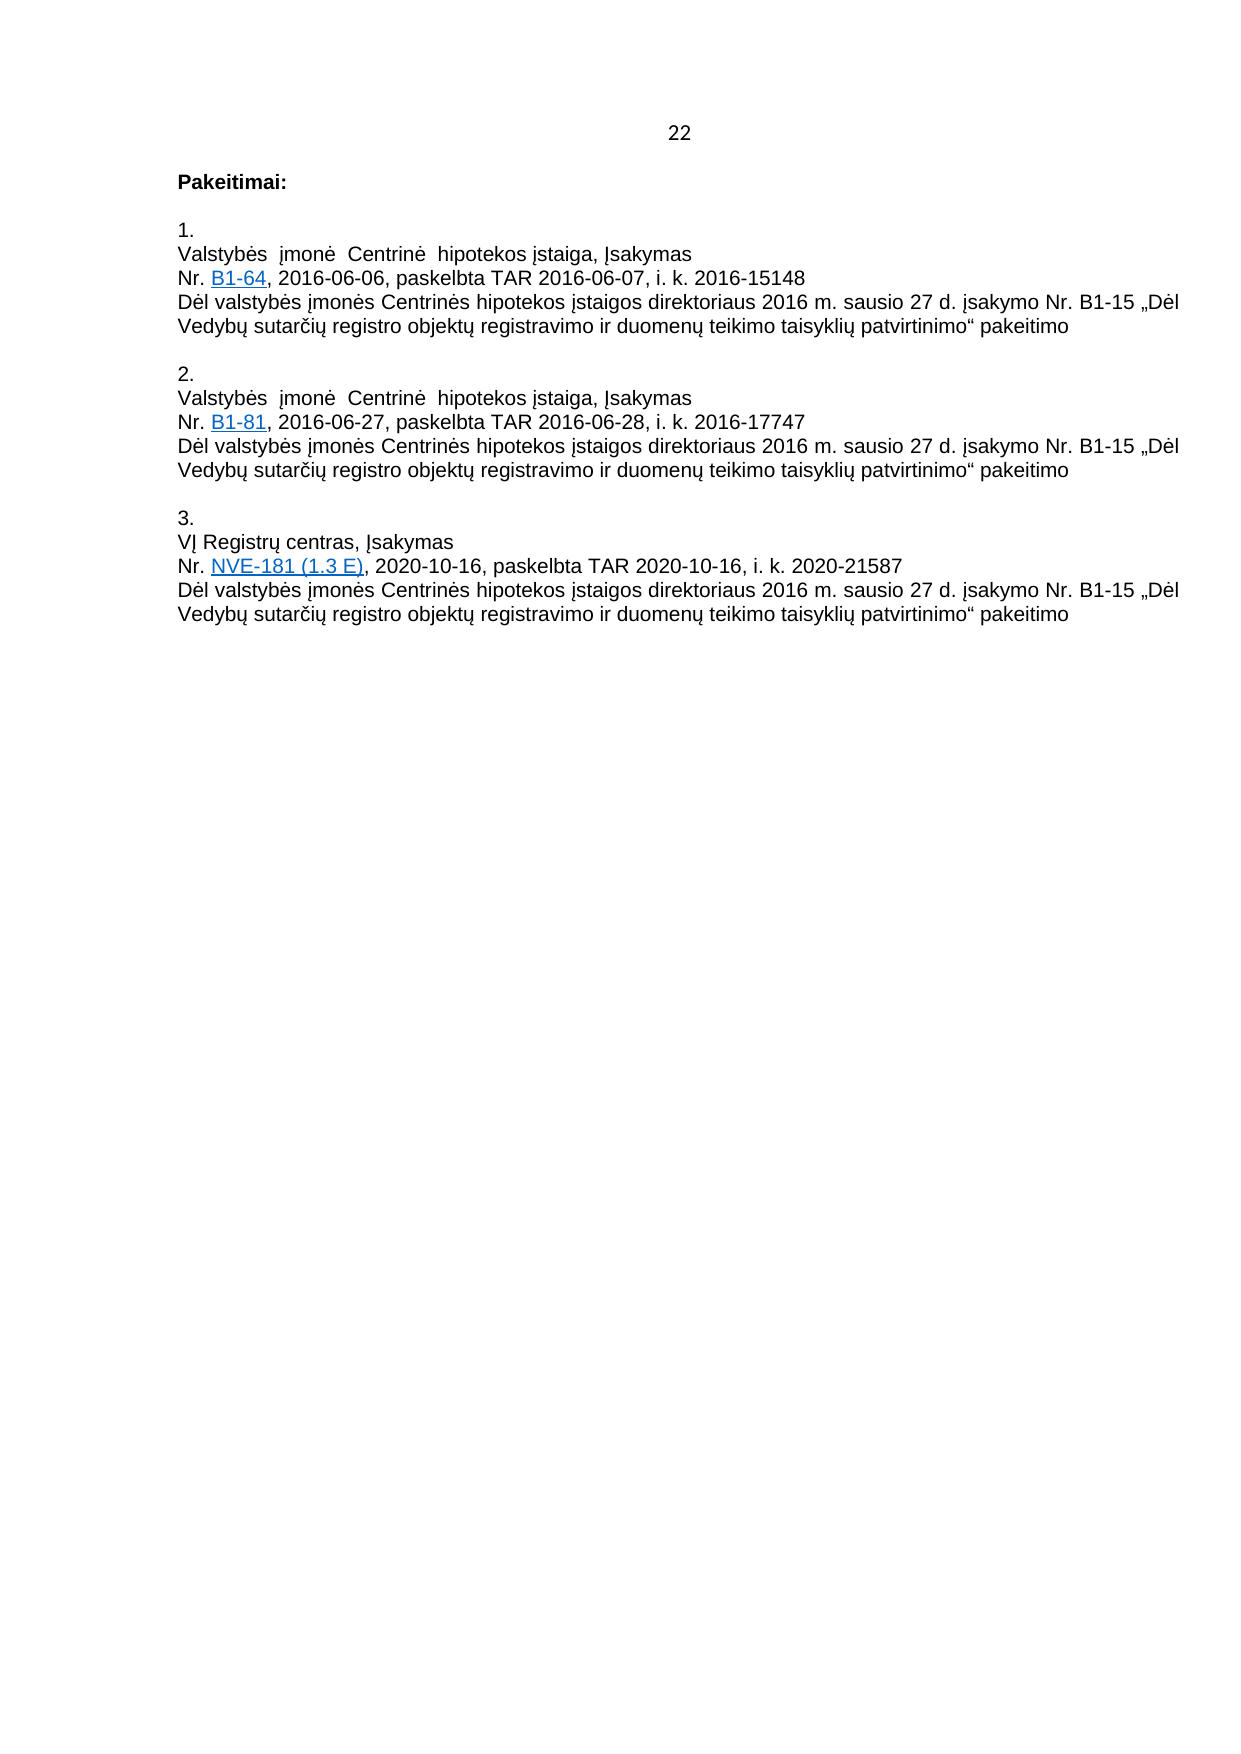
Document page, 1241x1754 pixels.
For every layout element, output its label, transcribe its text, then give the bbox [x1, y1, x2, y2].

text Nr. B1-64, 2016-06-06, paskelbta TAR 2016-06-07, i. k. 2016-15148 [177, 266, 1181, 290]
text 1. [177, 218, 1181, 242]
text Valstybės įmonė Centrinė hipotekos įstaiga, Įsakymas [177, 386, 1181, 410]
text Dėl valstybės įmonės Centrinės hipotekos įstaigos direktoriaus 2016 m. sausio 27 d. įsakymo Nr. B1-15 „Dėl Vedybų sutarčių registro objektų registravimo ir duomenų teikimo taisyklių patvirtinimo“ pakeitimo [177, 290, 1181, 338]
text 2. [177, 362, 1181, 386]
text Dėl valstybės įmonės Centrinės hipotekos įstaigos direktoriaus 2016 m. sausio 27 d. įsakymo Nr. B1-15 „Dėl Vedybų sutarčių registro objektų registravimo ir duomenų teikimo taisyklių patvirtinimo“ pakeitimo [177, 577, 1181, 625]
text Valstybės įmonė Centrinė hipotekos įstaiga, Įsakymas [177, 242, 1181, 266]
text VĮ Registrų centras, Įsakymas [177, 529, 1181, 553]
text 3. [177, 506, 1181, 529]
text Pakeitimai: [177, 170, 1181, 194]
text Nr. NVE-181 (1.3 E), 2020-10-16, paskelbta TAR 2020-10-16, i. k. 2020-21587 [177, 553, 1181, 577]
text Nr. B1-81, 2016-06-27, paskelbta TAR 2016-06-28, i. k. 2016-17747 [177, 410, 1181, 434]
text Dėl valstybės įmonės Centrinės hipotekos įstaigos direktoriaus 2016 m. sausio 27 d. įsakymo Nr. B1-15 „Dėl Vedybų sutarčių registro objektų registravimo ir duomenų teikimo taisyklių patvirtinimo“ pakeitimo [177, 434, 1181, 482]
